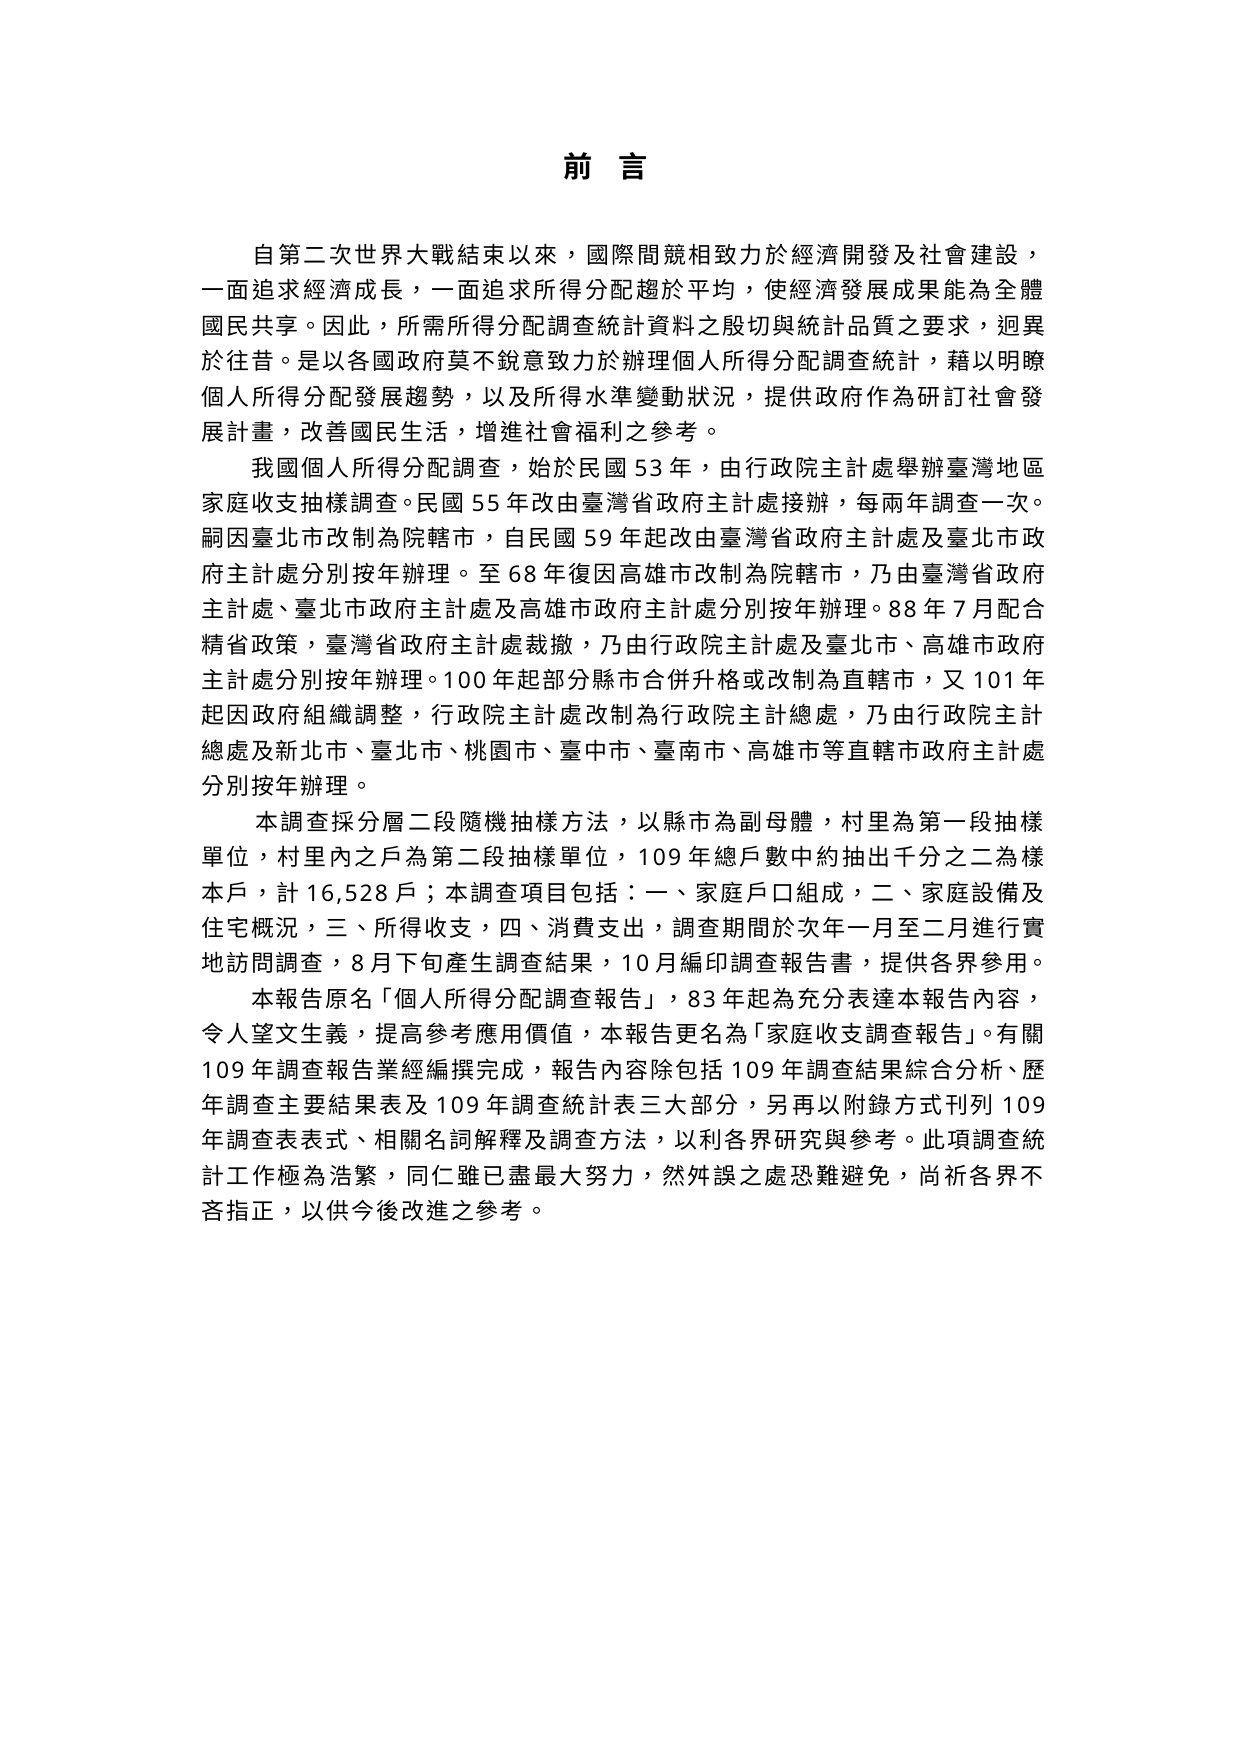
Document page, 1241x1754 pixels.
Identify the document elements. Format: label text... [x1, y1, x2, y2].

text 本調查採分層二段隨機抽樣方法，以縣市為副母體，村里為第一段抽樣單位，村里內之戶為第二段抽樣單位，109年總戶數中約抽出千分之二為樣本戶，計16,528戶；本調查項目包括：一、家庭戶口組成，二、家庭設備及住宅概況，三、所得收支，四、消費支出，調查期間於次年一月至二月進行實地訪問調查，8月下旬產生調查結果，10月編印調查報告書，提供各界參用。 [201, 802, 1045, 979]
title 本報告原名「個人所得分配調查報告」，83年起為充分表達本報告內容，令人望文生義，提高參考應用價值，本報告更名為「家庭收支調查報告」。有關109年調查報告業經編撰完成，報告內容除包括109年調查結果綜合分析、歷年調查主要結果表及109年調查統計表三大部分，另再以附錄方式刊列109年調查表表式、相關名詞解釋及調查方法，以利各界研究與參考。此項調查統計工作極為浩繁，同仁雖已盡最大努力，然舛誤之處恐難避免，尚祈各界不吝指正，以供今後改進之參考。 [201, 979, 1045, 1227]
text 自第二次世界大戰結束以來，國際間競相致力於經濟開發及社會建設，一面追求經濟成長，一面追求所得分配趨於平均，使經濟發展成果能為全體國民共享。因此，所需所得分配調查統計資料之殷切與統計品質之要求，迥異於往昔。是以各國政府莫不銳意致力於辦理個人所得分配調查統計，藉以明瞭個人所得分配發展趨勢，以及所得水準變動狀況，提供政府作為研訂社會發展計畫，改善國民生活，增進社會福利之參考。 [201, 235, 1045, 448]
text 前 言 [165, 148, 1045, 185]
text 我國個人所得分配調查，始於民國53年，由行政院主計處舉辦臺灣地區家庭收支抽樣調查。民國55年改由臺灣省政府主計處接辦，每兩年調查一次。嗣因臺北市改制為院轄市，自民國59年起改由臺灣省政府主計處及臺北市政府主計處分別按年辦理。至68年復因高雄市改制為院轄市，乃由臺灣省政府主計處、臺北市政府主計處及高雄市政府主計處分別按年辦理。88年7月配合精省政策，臺灣省政府主計處裁撤，乃由行政院主計處及臺北市、高雄市政府主計處分別按年辦理。100年起部分縣市合併升格或改制為直轄市，又101年起因政府組織調整，行政院主計處改制為行政院主計總處，乃由行政院主計總處及新北市、臺北市、桃園市、臺中市、臺南市、高雄市等直轄市政府主計處分別按年辦理。 [201, 448, 1045, 802]
